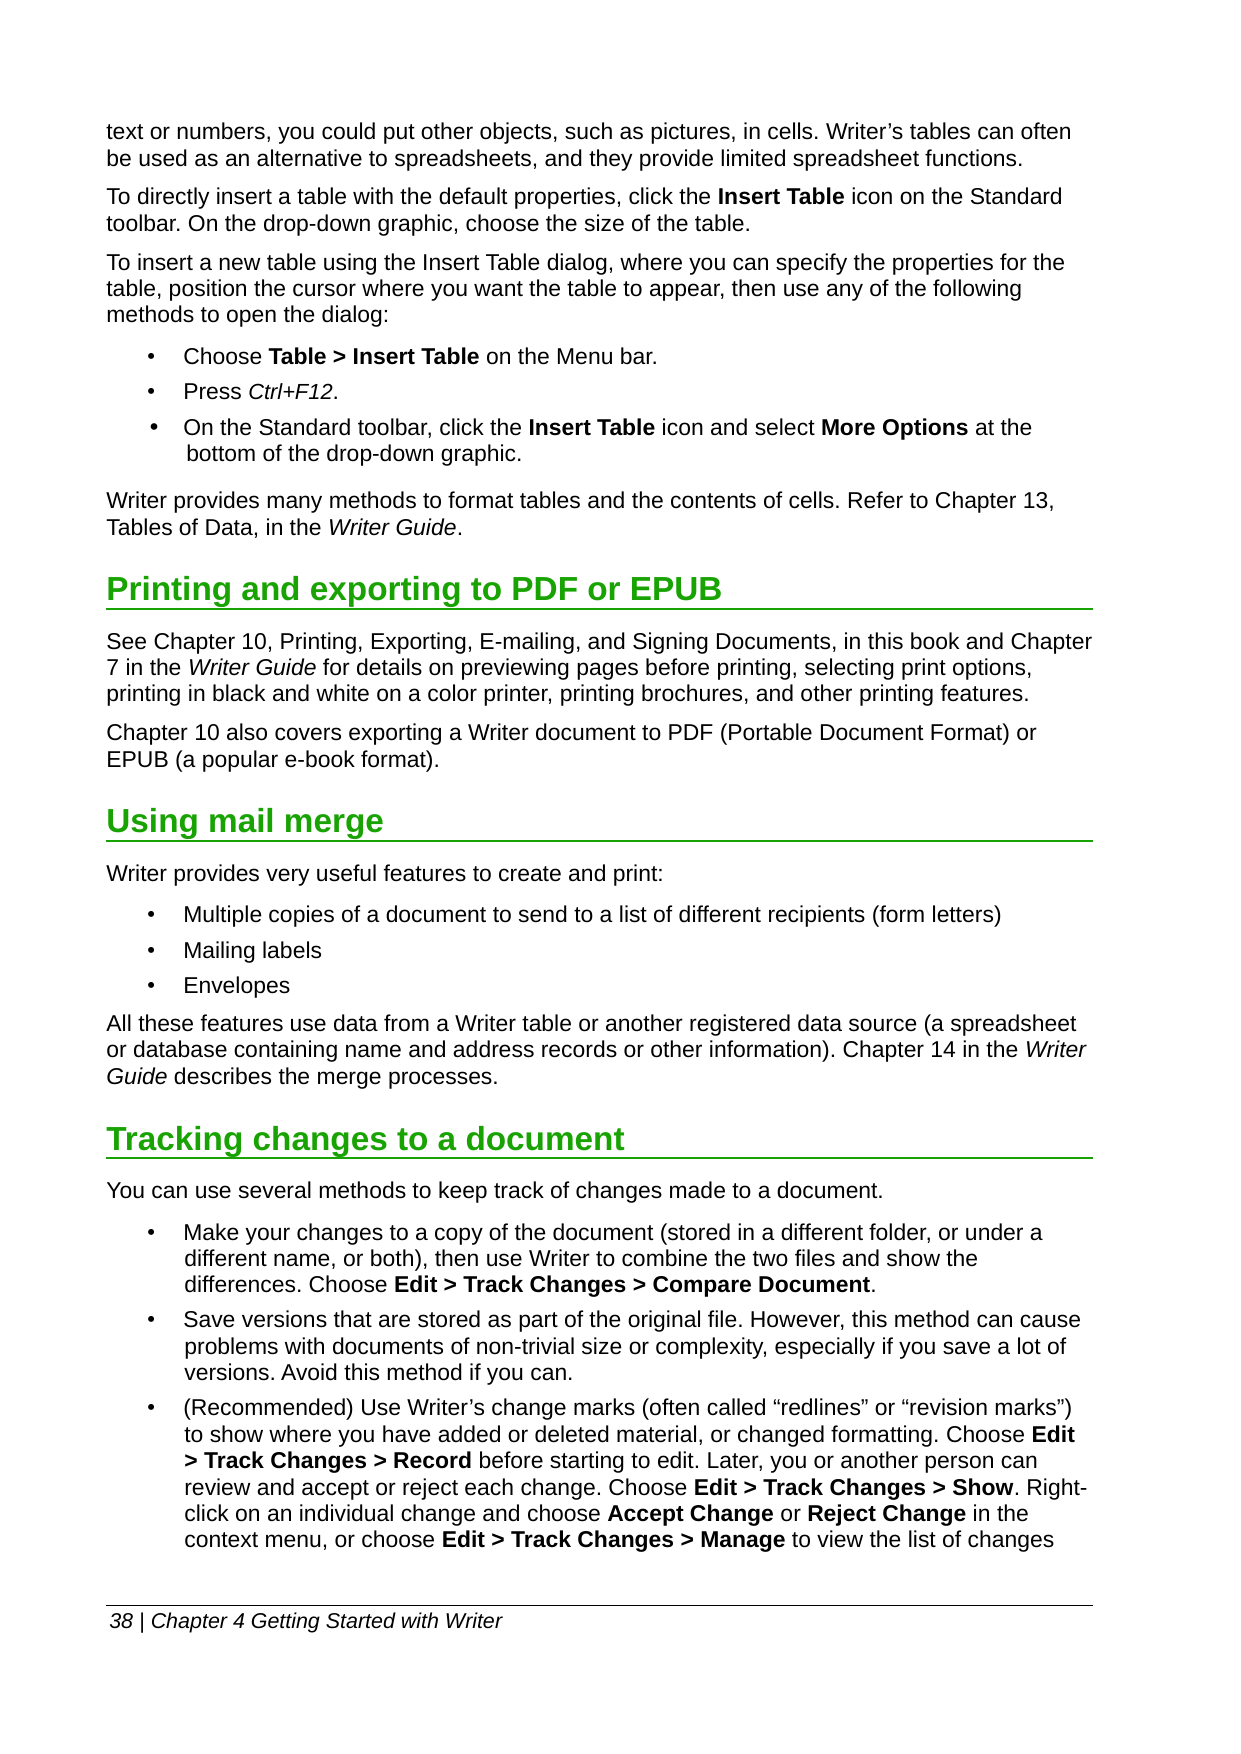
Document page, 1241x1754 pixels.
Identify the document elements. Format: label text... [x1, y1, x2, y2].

list Choose Table > Insert Table on the Menu bar. [144, 340, 1093, 369]
list Save versions that are stored as part of the original file. However, this method can cause problems with documents of non-trivial size or complexity, especially if you save a lot of versions. Avoid this method if you can. [144, 1303, 1093, 1386]
list On the Standard toolbar, click the Insert Table icon and select More Options at the bottom of the drop-down graphic. [144, 411, 1093, 469]
text Chapter 10 also covers exporting a Writer document to PDF (Portable Document Format) or EPUB (a popular e-book format). [106, 719, 1093, 772]
list (Recommended) Use Writer’s change marks (often called “redlines” or “revision marks”) to show where you have added or deleted material, or changed formatting. Choose Edit > Track Changes > Record before starting to edit. Later, you or another person can review and accept or reject each change. Choose Edit > Track Changes > Show. Right-click on an individual change and choose Accept Change or Reject Change in the context menu, or choose Edit > Track Changes > Manage to view the list of changes [144, 1391, 1093, 1555]
text Writer provides very useful features to create and print: [106, 860, 1093, 886]
subtitle Printing and exporting to PDF or EPUB [106, 569, 1093, 608]
subtitle Using mail merge [106, 801, 1093, 840]
text text or numbers, you could put other objects, such as pictures, in cells. Writer’s tables can often be used as an alternative to spreadsheets, and they provide limited spreadsheet functions. [106, 118, 1093, 171]
text You can use several methods to keep track of changes made to a document. [106, 1177, 1093, 1203]
text See Chapter 10, Printing, Exporting, E-mailing, and Signing Documents, in this book and Chapter 7 in the Writer Guide for details on previewing pages before printing, selecting print options, printing in black and white on a color printer, printing brochures, and other printing features. [106, 628, 1093, 707]
subtitle Tracking changes to a document [106, 1118, 1093, 1157]
list To directly insert a table with the default properties, click the Insert Table icon on the Standard toolbar. On the drop-down graphic, choose the size of the table. [106, 183, 1093, 236]
text Writer provides many methods to format tables and the contents of cells. Refer to Chapter 13, Tables of Data, in the Writer Guide. [106, 487, 1093, 540]
list To insert a new table using the Insert Table dialog, where you can specify the properties for the table, position the cursor where you want the table to appear, then use any of the following methods to open the dialog: [106, 248, 1093, 328]
list Multiple copies of a document to send to a list of different recipients (form letters) [144, 898, 1093, 928]
list Press Ctrl+F12. [144, 375, 1093, 404]
text All these features use data from a Writer table or another registered data source (a spreadsheet or database containing name and address records or other information). Chapter 14 in the Writer Guide describes the merge processes. [106, 1010, 1093, 1089]
list Envelopes [144, 969, 1093, 1001]
list Make your changes to a copy of the document (stored in a different folder, or under a different name, or both), then use Writer to combine the two files and show the differences. Choose Edit > Track Changes > Compare Document. [144, 1216, 1093, 1298]
list Mailing labels [144, 934, 1093, 963]
